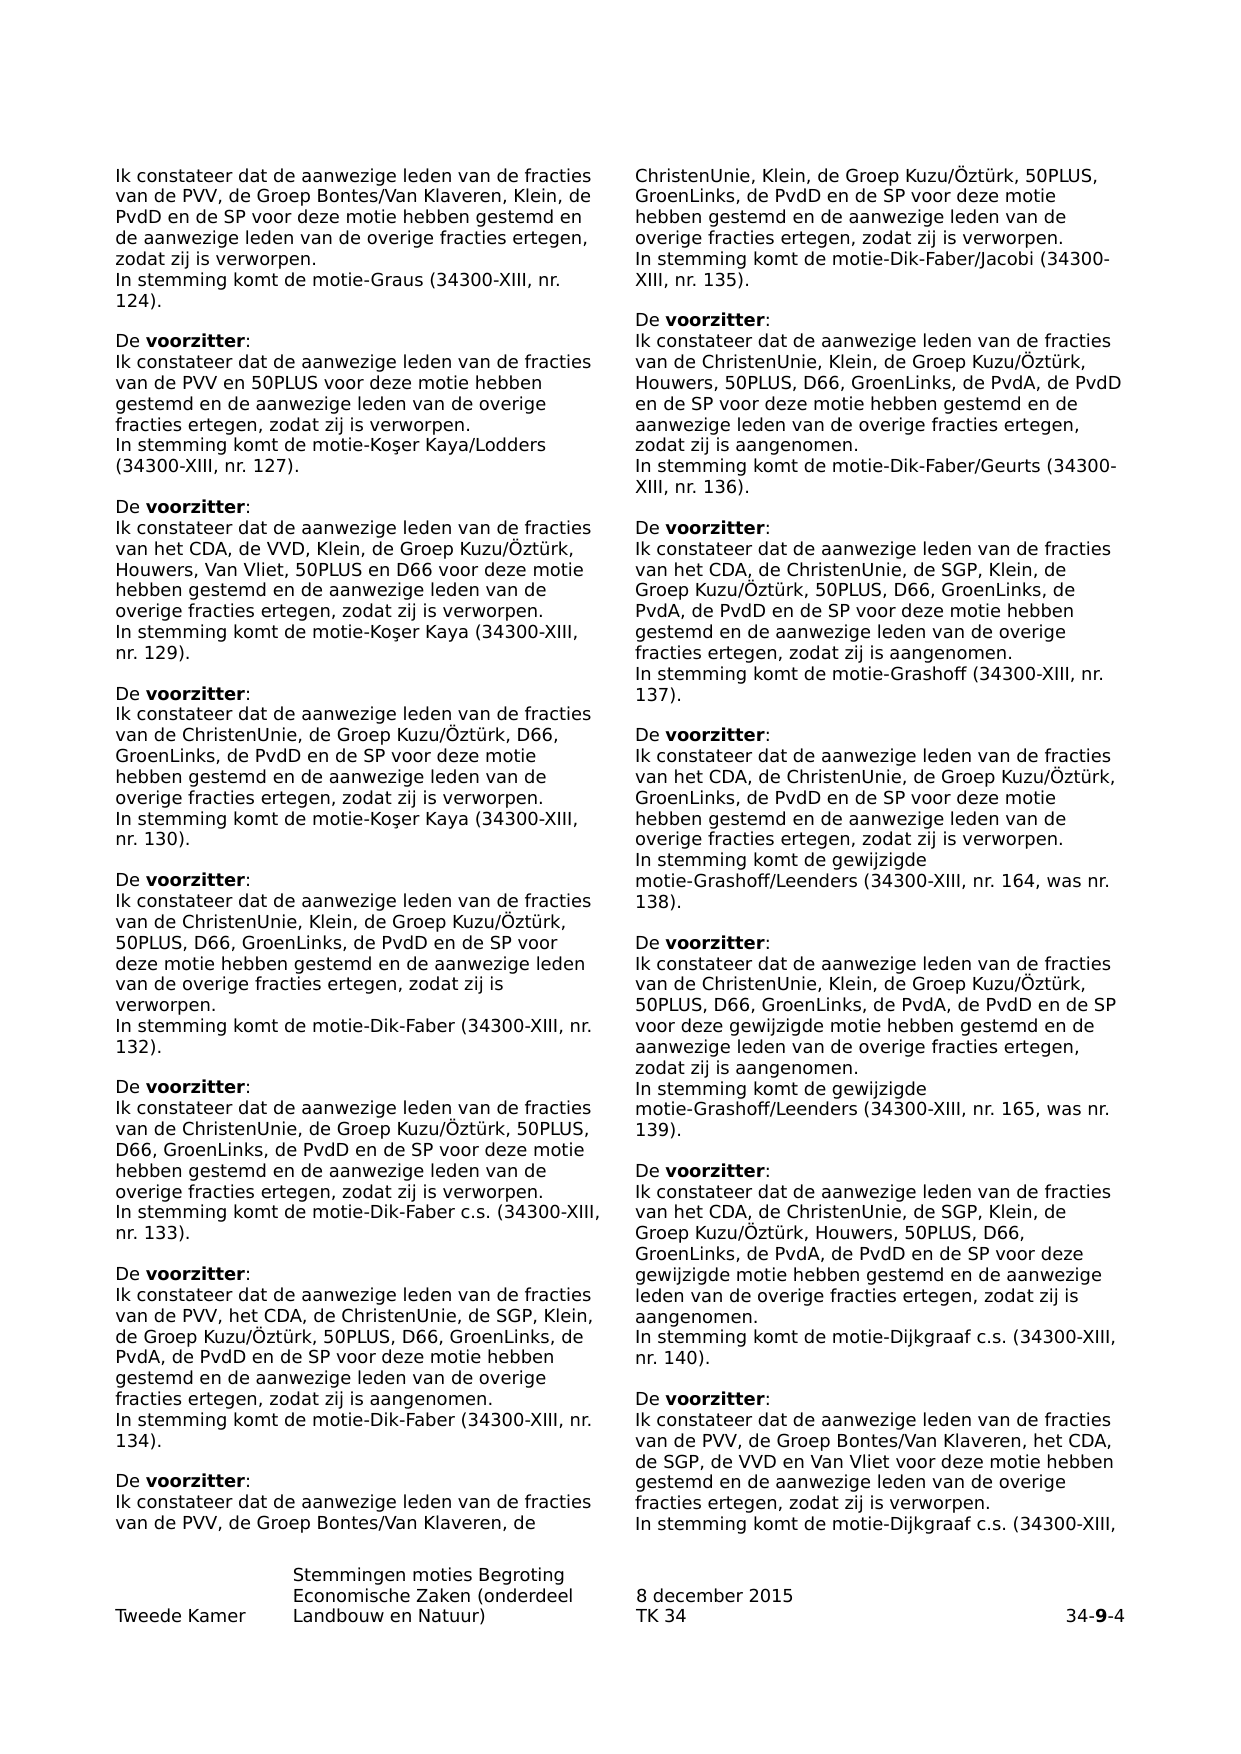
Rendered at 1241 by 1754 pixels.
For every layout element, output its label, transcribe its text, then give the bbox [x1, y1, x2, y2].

text Ik constateer dat de aanwezige leden van de fracties van het CDA, de ChristenUnie, de Groep Kuzu/Öztürk, GroenLinks, de PvdD en de SP voor deze motie hebben gestemd en de aanwezige leden van de overige fracties ertegen, zodat zij is verworpen. [635, 746, 1125, 850]
text De voorzitter: [635, 725, 1125, 746]
text In stemming komt de motie-Koşer Kaya (34300-XIII, nr. 130). [115, 808, 605, 850]
text In stemming komt de motie-Dijkgraaf c.s. (34300-XIII, [635, 1514, 1125, 1535]
text In stemming komt de motie-Dik-Faber/Geurts (34300-XIII, nr. 136). [635, 456, 1125, 498]
text In stemming komt de gewijzigde motie-Grashoff/Leenders (34300-XIII, nr. 165, was nr. 139). [635, 1078, 1125, 1141]
text In stemming komt de motie-Grashoff (34300-XIII, nr. 137). [635, 663, 1125, 705]
text In stemming komt de motie-Dik-Faber/Jacobi (34300-XIII, nr. 135). [635, 249, 1125, 290]
text ChristenUnie, Klein, de Groep Kuzu/Öztürk, 50PLUS, GroenLinks, de PvdD en de SP voor deze motie hebben gestemd en de aanwezige leden van de overige fracties ertegen, zodat zij is verworpen. [635, 165, 1125, 249]
text Ik constateer dat de aanwezige leden van de fracties van de PVV, de Groep Bontes/Van Klaveren, Klein, de PvdD en de SP voor deze motie hebben gestemd en de aanwezige leden van de overige fracties ertegen, zodat zij is verworpen. [115, 165, 605, 269]
text Ik constateer dat de aanwezige leden van de fracties van de ChristenUnie, Klein, de Groep Kuzu/Öztürk, Houwers, 50PLUS, D66, GroenLinks, de PvdA, de PvdD en de SP voor deze motie hebben gestemd en de aanwezige leden van de overige fracties ertegen, zodat zij is aangenomen. [635, 331, 1125, 456]
text Ik constateer dat de aanwezige leden van de fracties van de PVV en 50PLUS voor deze motie hebben gestemd en de aanwezige leden van de overige fracties ertegen, zodat zij is verworpen. [115, 352, 605, 435]
text De voorzitter: [115, 1264, 605, 1285]
text De voorzitter: [115, 497, 605, 518]
text Ik constateer dat de aanwezige leden van de fracties van de PVV, de Groep Bontes/Van Klaveren, het CDA, de SGP, de VVD en Van Vliet voor deze motie hebben gestemd en de aanwezige leden van de overige fracties ertegen, zodat zij is verworpen. [635, 1410, 1125, 1514]
text De voorzitter: [635, 1161, 1125, 1181]
text In stemming komt de motie-Dik-Faber c.s. (34300-XIII, nr. 133). [115, 1202, 605, 1244]
text In stemming komt de gewijzigde motie-Grashoff/Leenders (34300-XIII, nr. 164, was nr. 138). [635, 850, 1125, 912]
text Ik constateer dat de aanwezige leden van de fracties van de ChristenUnie, de Groep Kuzu/Öztürk, D66, GroenLinks, de PvdD en de SP voor deze motie hebben gestemd en de aanwezige leden van de overige fracties ertegen, zodat zij is verworpen. [115, 704, 605, 808]
text De voorzitter: [115, 331, 605, 352]
text In stemming komt de motie-Koşer Kaya/Lodders (34300-XIII, nr. 127). [115, 435, 605, 477]
text De voorzitter: [635, 310, 1125, 331]
text Ik constateer dat de aanwezige leden van de fracties van het CDA, de ChristenUnie, de SGP, Klein, de Groep Kuzu/Öztürk, 50PLUS, D66, GroenLinks, de PvdA, de PvdD en de SP voor deze motie hebben gestemd en de aanwezige leden van de overige fracties ertegen, zodat zij is aangenomen. [635, 538, 1125, 663]
text Ik constateer dat de aanwezige leden van de fracties van de PVV, de Groep Bontes/Van Klaveren, de [115, 1492, 605, 1534]
text De voorzitter: [115, 1077, 605, 1098]
text Ik constateer dat de aanwezige leden van de fracties van het CDA, de VVD, Klein, de Groep Kuzu/Öztürk, Houwers, Van Vliet, 50PLUS en D66 voor deze motie hebben gestemd en de aanwezige leden van de overige fracties ertegen, zodat zij is verworpen. [115, 518, 605, 622]
text In stemming komt de motie-Dik-Faber (34300-XIII, nr. 134). [115, 1410, 605, 1451]
text De voorzitter: [635, 932, 1125, 953]
text De voorzitter: [635, 1389, 1125, 1410]
text Ik constateer dat de aanwezige leden van de fracties van de PVV, het CDA, de ChristenUnie, de SGP, Klein, de Groep Kuzu/Öztürk, 50PLUS, D66, GroenLinks, de PvdA, de PvdD en de SP voor deze motie hebben gestemd en de aanwezige leden van de overige fracties ertegen, zodat zij is aangenomen. [115, 1285, 605, 1410]
text Ik constateer dat de aanwezige leden van de fracties van de ChristenUnie, Klein, de Groep Kuzu/Öztürk, 50PLUS, D66, GroenLinks, de PvdD en de SP voor deze motie hebben gestemd en de aanwezige leden van de overige fracties ertegen, zodat zij is verworpen. [115, 891, 605, 1016]
text De voorzitter: [635, 518, 1125, 538]
text De voorzitter: [115, 1471, 605, 1492]
text In stemming komt de motie-Koşer Kaya (34300-XIII, nr. 129). [115, 622, 605, 663]
text In stemming komt de motie-Graus (34300-XIII, nr. 124). [115, 269, 605, 311]
text In stemming komt de motie-Dik-Faber (34300-XIII, nr. 132). [115, 1016, 605, 1057]
text Ik constateer dat de aanwezige leden van de fracties van de ChristenUnie, Klein, de Groep Kuzu/Öztürk, 50PLUS, D66, GroenLinks, de PvdA, de PvdD en de SP voor deze gewijzigde motie hebben gestemd en de aanwezige leden van de overige fracties ertegen, zodat zij is aangenomen. [635, 953, 1125, 1078]
text De voorzitter: [115, 683, 605, 704]
text De voorzitter: [115, 870, 605, 891]
text In stemming komt de motie-Dijkgraaf c.s. (34300-XIII, nr. 140). [635, 1327, 1125, 1369]
text Ik constateer dat de aanwezige leden van de fracties van de ChristenUnie, de Groep Kuzu/Öztürk, 50PLUS, D66, GroenLinks, de PvdD en de SP voor deze motie hebben gestemd en de aanwezige leden van de overige fracties ertegen, zodat zij is verworpen. [115, 1098, 605, 1202]
text Ik constateer dat de aanwezige leden van de fracties van het CDA, de ChristenUnie, de SGP, Klein, de Groep Kuzu/Öztürk, Houwers, 50PLUS, D66, GroenLinks, de PvdA, de PvdD en de SP voor deze gewijzigde motie hebben gestemd en de aanwezige leden van de overige fracties ertegen, zodat zij is aangenomen. [635, 1181, 1125, 1327]
